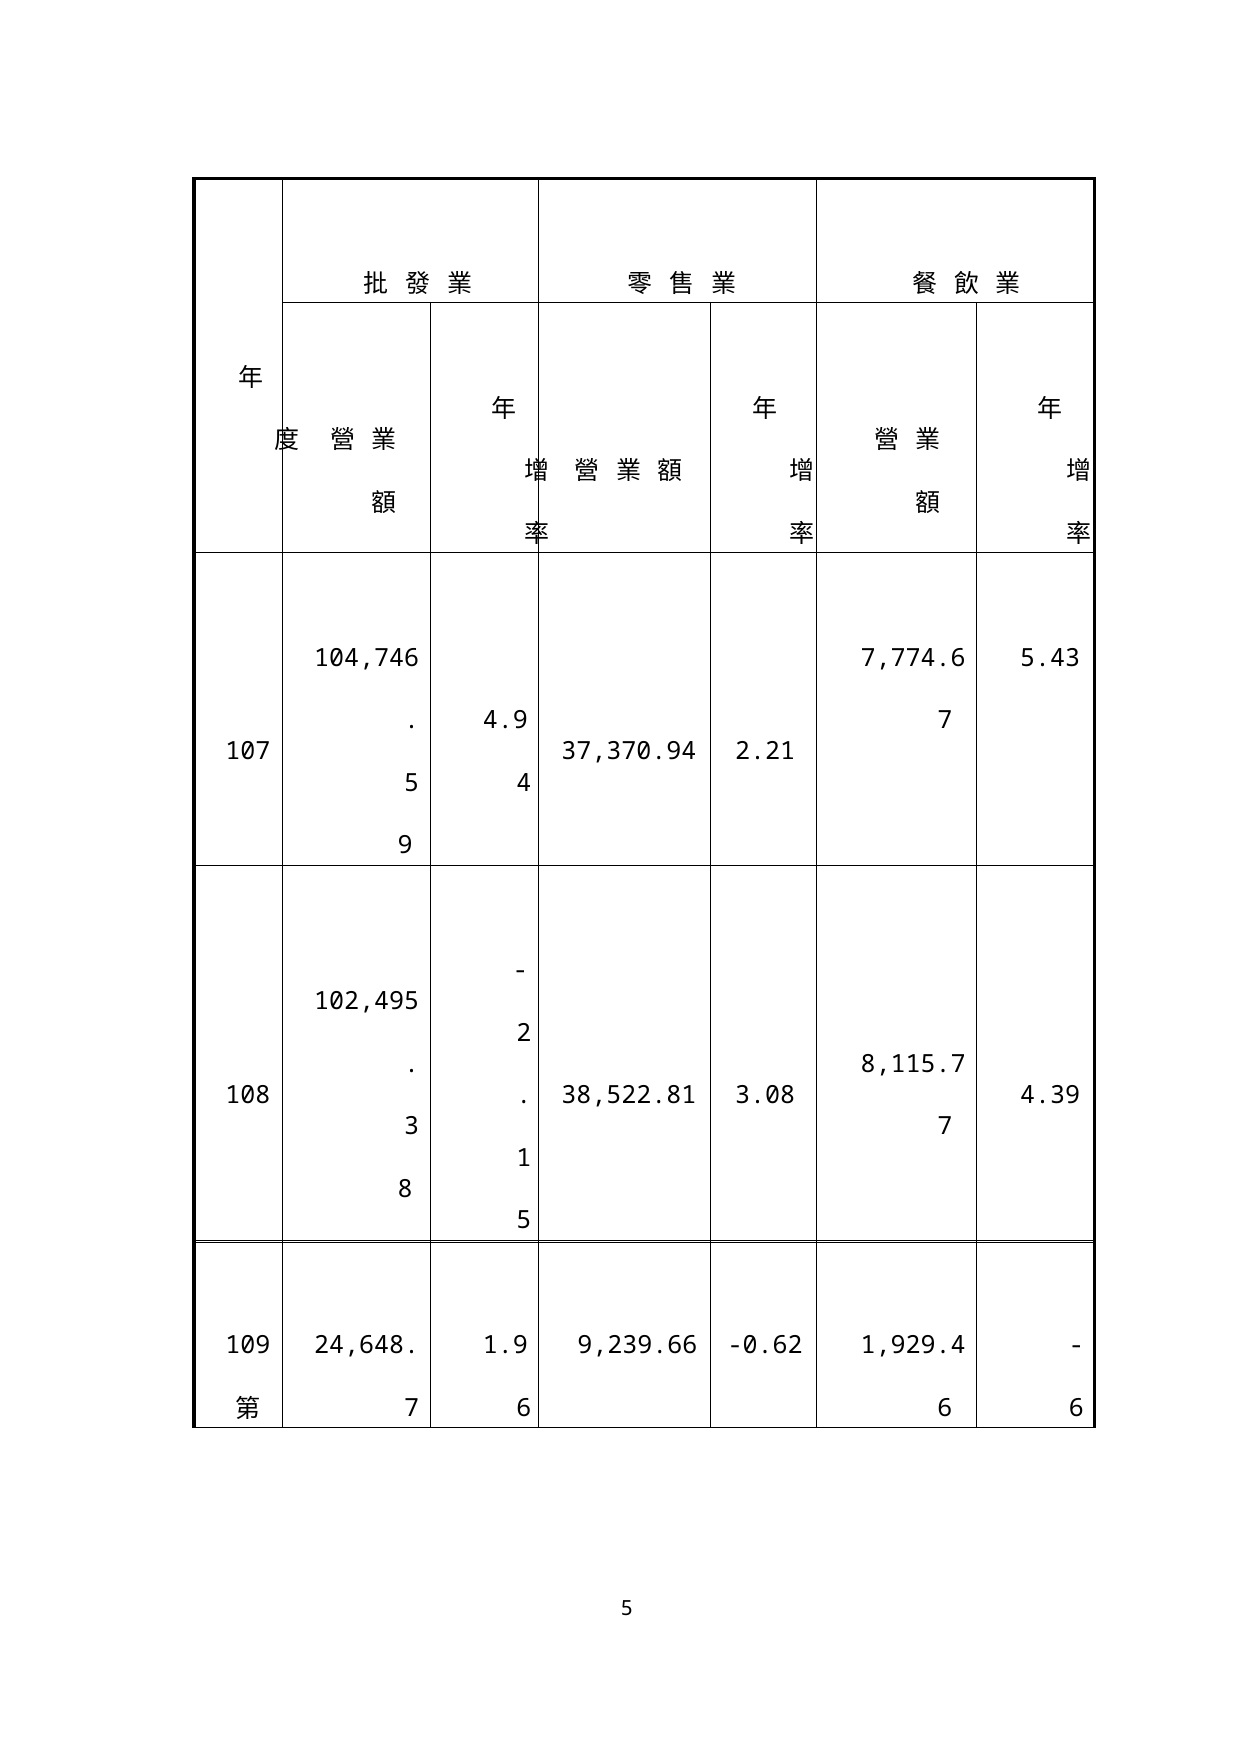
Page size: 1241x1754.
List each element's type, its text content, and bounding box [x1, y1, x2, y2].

table_cell 1.96 [431, 1243, 538, 1427]
table_cell 109 第 [196, 1243, 282, 1427]
table_cell 8,115.77 [817, 866, 976, 1240]
table_cell 4.39 [977, 866, 1093, 1240]
table_cell 24,648.7 [283, 1243, 430, 1427]
table_cell 37,370.94 [539, 553, 710, 865]
table_header 零售業 [539, 180, 816, 302]
table_cell 營業額 [283, 303, 430, 552]
table_cell -0.62 [711, 1243, 816, 1427]
table_cell 1,929.46 [817, 1243, 976, 1427]
table_cell 4.94 [431, 553, 538, 865]
table_header 餐飲業 [817, 180, 1093, 302]
table_cell 102,495.38 [283, 866, 430, 1240]
table_cell 3.08 [711, 866, 816, 1240]
table_cell 7,774.67 [817, 553, 976, 865]
table_cell -6 [977, 1243, 1093, 1427]
table_cell 107 [196, 553, 282, 865]
table_cell 104,746.59 [283, 553, 430, 865]
table_cell 9,239.66 [539, 1243, 710, 1427]
table_header 年度 [196, 180, 282, 552]
table_cell 2.21 [711, 553, 816, 865]
table_cell 年增率 [711, 303, 816, 552]
table_cell 營業額 [817, 303, 976, 552]
table_cell 38,522.81 [539, 866, 710, 1240]
table_cell 108 [196, 866, 282, 1240]
table_cell -2.15 [431, 866, 538, 1240]
table_cell 年增率 [977, 303, 1093, 552]
table_cell 營業額 [539, 303, 710, 552]
table_cell 年增率 [431, 303, 538, 552]
table_cell 5.43 [977, 553, 1093, 865]
table_header 批發業 [283, 180, 538, 302]
